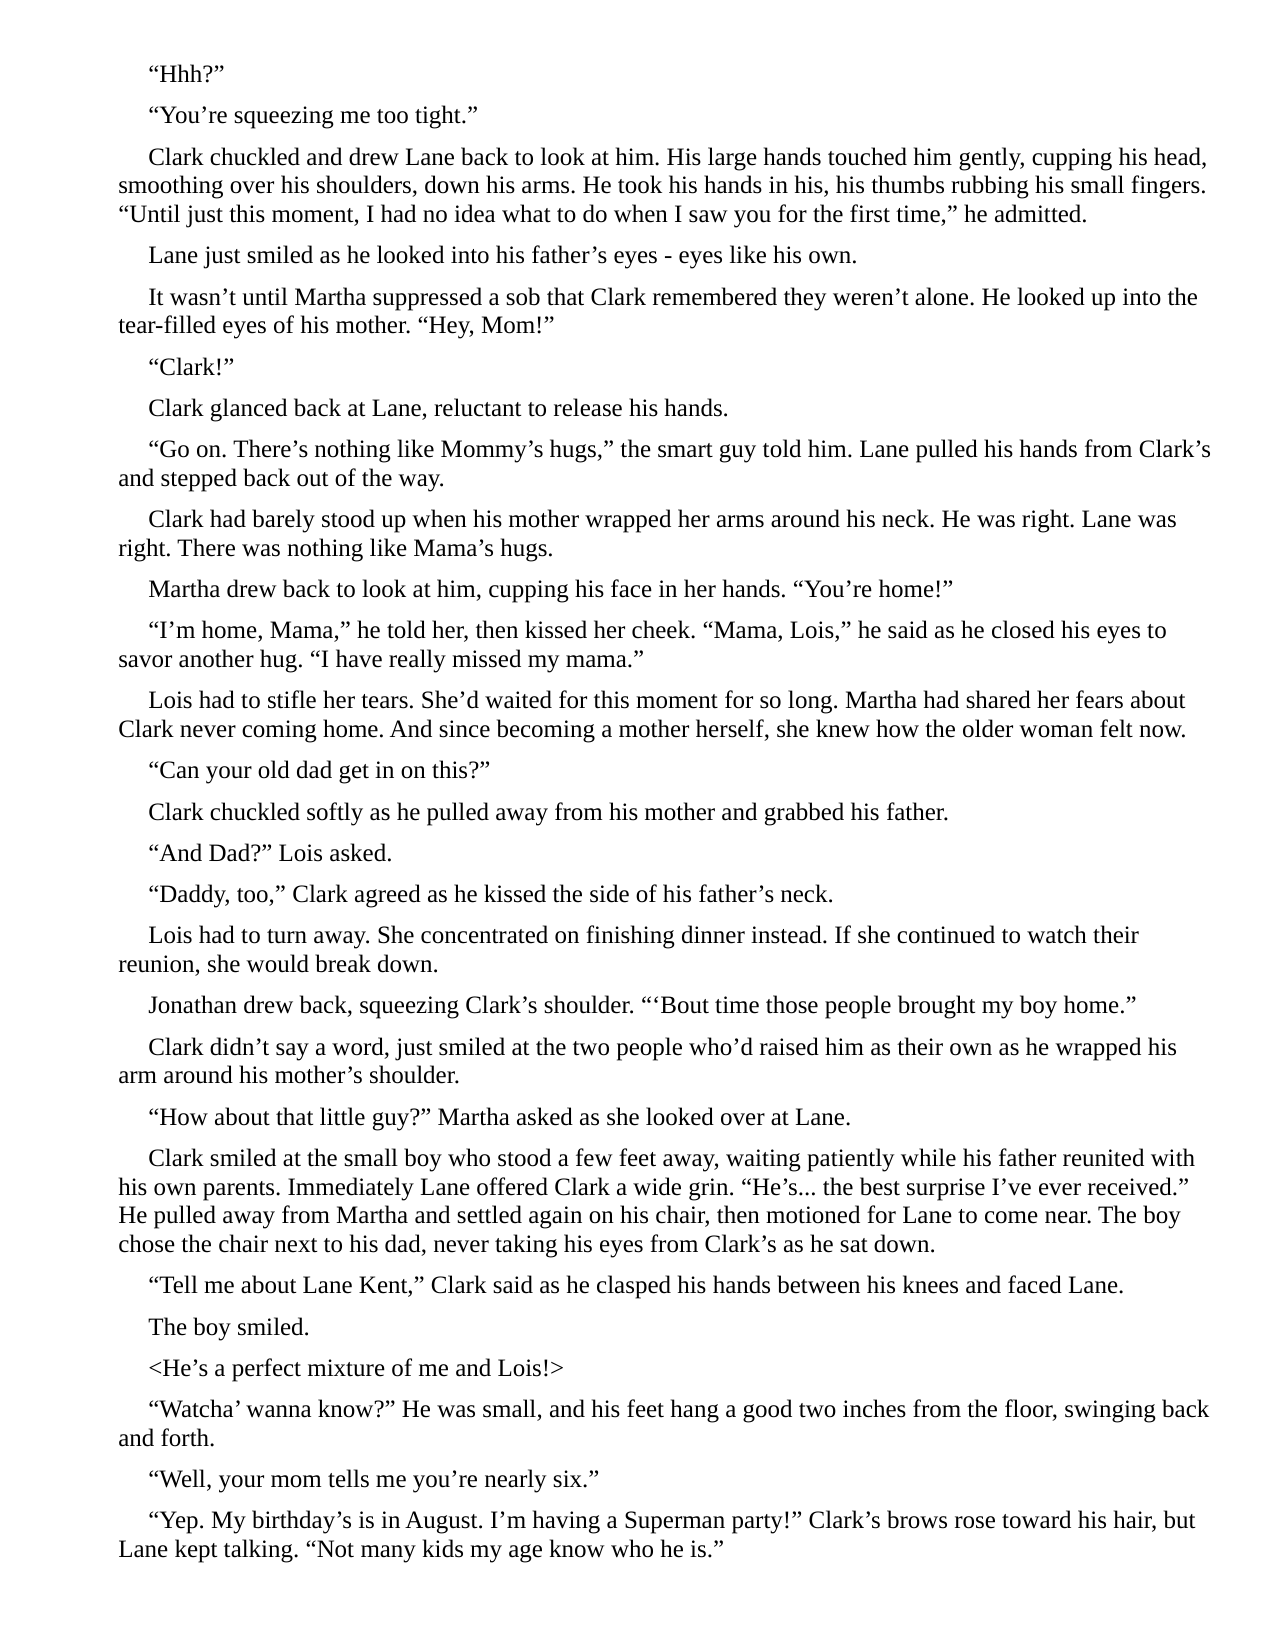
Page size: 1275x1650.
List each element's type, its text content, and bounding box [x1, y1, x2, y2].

text Clark chuckled and drew Lane back to look at him. His large hands touched him gently, cupping his head, smoothing over his shoulders, down his arms. He took his hands in his, his thumbs rubbing his small fingers. “Until just this moment, I had no idea what to do when I saw you for the first time,” he admitted. [118, 142, 1216, 228]
text Clark had barely stood up when his mother wrapped her arms around his neck. He was right. Lane was right. There was nothing like Mama’s hugs. [118, 504, 1216, 562]
text “Well, your mom tells me you’re nearly six.” [118, 1464, 1216, 1493]
text Lois had to turn away. She concentrated on finishing dinner instead. If she continued to watch their reunion, she would break down. [118, 920, 1216, 978]
text “Daddy, too,” Clark agreed as he kissed the side of his father’s neck. [118, 879, 1216, 908]
text “Can your old dad get in on this?” [118, 755, 1216, 784]
text “Clark!” [118, 352, 1216, 380]
text “Tell me about Lane Kent,” Clark said as he clasped his hands between his knees and faced Lane. [118, 1270, 1216, 1299]
text Clark chuckled softly as he pulled away from his mother and grabbed his father. [118, 797, 1216, 825]
text Jonathan drew back, squeezing Clark’s shoulder. “‘Bout time those people brought my boy home.” [118, 990, 1216, 1019]
text “You’re squeezing me too tight.” [118, 100, 1216, 129]
text It wasn’t until Martha suppressed a sob that Clark remembered they weren’t alone. He looked up into the tear-filled eyes of his mother. “Hey, Mom!” [118, 282, 1216, 339]
text Lois had to stifle her tears. She’d waited for this moment for so long. Martha had shared her fears about Clark never coming home. And since becoming a mother herself, she knew how the older woman felt now. [118, 685, 1216, 743]
text “Watcha’ wanna know?” He was small, and his feet hang a good two inches from the floor, swinging back and forth. [118, 1394, 1216, 1452]
text “Go on. There’s nothing like Mommy’s hugs,” the smart guy told him. Lane pulled his hands from Clark’s and stepped back out of the way. [118, 434, 1216, 492]
text Clark didn’t say a word, just smiled at the two people who’d raised him as their own as he wrapped his arm around his mother’s shoulder. [118, 1032, 1216, 1089]
text “How about that little guy?” Martha asked as she looked over at Lane. [118, 1102, 1216, 1130]
text “I’m home, Mama,” he told her, then kissed her cheek. “Mama, Lois,” he said as he closed his eyes to savor another hug. “I have really missed my mama.” [118, 615, 1216, 673]
text “Hhh?” [118, 59, 1216, 88]
text Clark smiled at the small boy who stood a few feet away, waiting patiently while his father reunited with his own parents. Immediately Lane offered Clark a wide grin. “He’s... the best surprise I’ve ever received.” He pulled away from Martha and settled again on his chair, then motioned for Lane to come near. The boy chose the chair next to his dad, never taking his eyes from Clark’s as he sat down. [118, 1143, 1216, 1258]
text “Yep. My birthday’s is in August. I’m having a Superman party!” Clark’s brows rose toward his hair, but Lane kept talking. “Not many kids my age know who he is.” [118, 1505, 1216, 1563]
text Clark glanced back at Lane, reluctant to release his hands. [118, 393, 1216, 422]
text “And Dad?” Lois asked. [118, 838, 1216, 867]
text Lane just smiled as he looked into his father’s eyes - eyes like his own. [118, 240, 1216, 269]
text The boy smiled. [118, 1312, 1216, 1340]
text Martha drew back to look at him, cupping his face in her hands. “You’re home!” [118, 574, 1216, 603]
text <He’s a perfect mixture of me and Lois!> [118, 1353, 1216, 1382]
